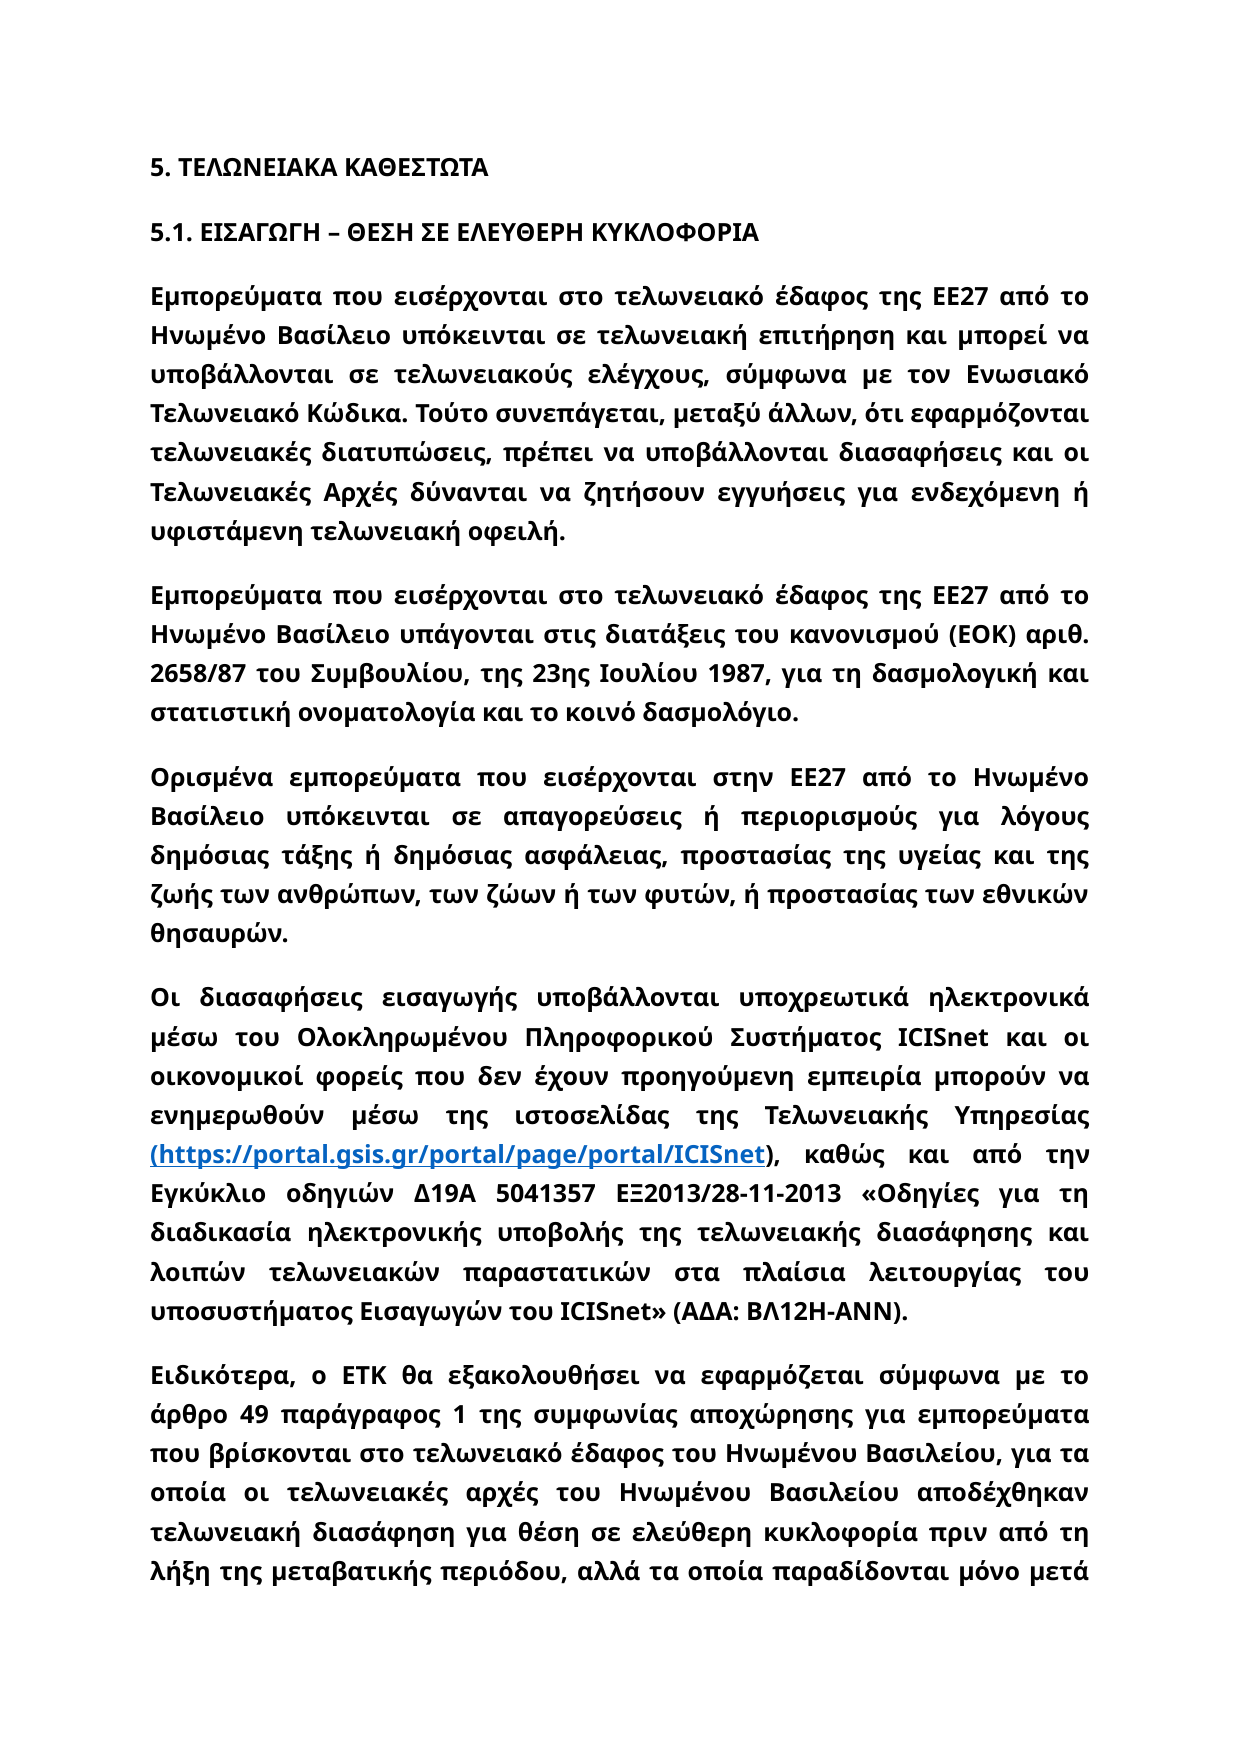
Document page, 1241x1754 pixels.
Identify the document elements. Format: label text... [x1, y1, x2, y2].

text Εμπορεύματα που εισέρχονται στο τελωνειακό έδαφος της ΕΕ27 από το Ηνωμένο Βασίλειο υπάγονται στις διατάξεις του κανονισμού (ΕΟΚ) αριθ. 2658/87 του Συμβουλίου, της 23ης Ιουλίου 1987, για τη δασμολογική και στατιστική ονοματολογία και το κοινό δασμολόγιο. [150, 577, 1090, 729]
text Ορισμένα εμπορεύματα που εισέρχονται στην ΕΕ27 από το Ηνωμένο Βασίλειο υπόκεινται σε απαγορεύσεις ή περιορισμούς για λόγους δημόσιας τάξης ή δημόσιας ασφάλειας, προστασίας της υγείας και της ζωής των ανθρώπων, των ζώων ή των φυτών, ή προστασίας των εθνικών θησαυρών. [150, 759, 1090, 950]
text 5. ΤΕΛΩΝΕΙΑΚΑ ΚΑΘΕΣΤΩΤΑ [150, 150, 1090, 184]
text Οι διασαφήσεις εισαγωγής υποβάλλονται υποχρεωτικά ηλεκτρονικά μέσω του Ολοκληρωμένου Πληροφορικού Συστήματος ICISnet και οι οικονομικοί φορείς που δεν έχουν προηγούμενη εμπειρία μπορούν να ενημερωθούν μέσω της ιστοσελίδας της Τελωνειακής Υπηρεσίας (https://portal.gsis.gr/portal/page/portal/ICISnet), καθώς και από την Εγκύκλιο οδηγιών Δ19Α 5041357 ΕΞ2013/28-11-2013 «Οδηγίες για τη διαδικασία ηλεκτρονικής υποβολής της τελωνειακής διασάφησης και λοιπών τελωνειακών παραστατικών στα πλαίσια λειτουργίας του υποσυστήματος Εισαγωγών του ICISnet» (ΑΔΑ: ΒΛ12Η-ΑΝΝ). [150, 980, 1090, 1327]
text Εμπορεύματα που εισέρχονται στο τελωνειακό έδαφος της ΕΕ27 από το Ηνωμένο Βασίλειο υπόκεινται σε τελωνειακή επιτήρηση και μπορεί να υποβάλλονται σε τελωνειακούς ελέγχους, σύμφωνα με τον Ενωσιακό Τελωνειακό Κώδικα. Τούτο συνεπάγεται, μεταξύ άλλων, ότι εφαρμόζονται τελωνειακές διατυπώσεις, πρέπει να υποβάλλονται διασαφήσεις και οι Τελωνειακές Αρχές δύνανται να ζητήσουν εγγυήσεις για ενδεχόμενη ή υφιστάμενη τελωνειακή οφειλή. [150, 278, 1090, 547]
text 5.1. ΕΙΣΑΓΩΓΗ – ΘΕΣΗ ΣΕ ΕΛΕΥΘΕΡΗ ΚΥΚΛΟΦΟΡΙΑ [150, 214, 1090, 248]
text Ειδικότερα, ο ΕΤΚ θα εξακολουθήσει να εφαρμόζεται σύμφωνα με το άρθρο 49 παράγραφος 1 της συμφωνίας αποχώρησης για εμπορεύματα που βρίσκονται στο τελωνειακό έδαφος του Ηνωμένου Βασιλείου, για τα οποία οι τελωνειακές αρχές του Ηνωμένου Βασιλείου αποδέχθηκαν τελωνειακή διασάφηση για θέση σε ελεύθερη κυκλοφορία πριν από τη λήξη της μεταβατικής περιόδου, αλλά τα οποία παραδίδονται μόνο μετά [150, 1357, 1090, 1587]
